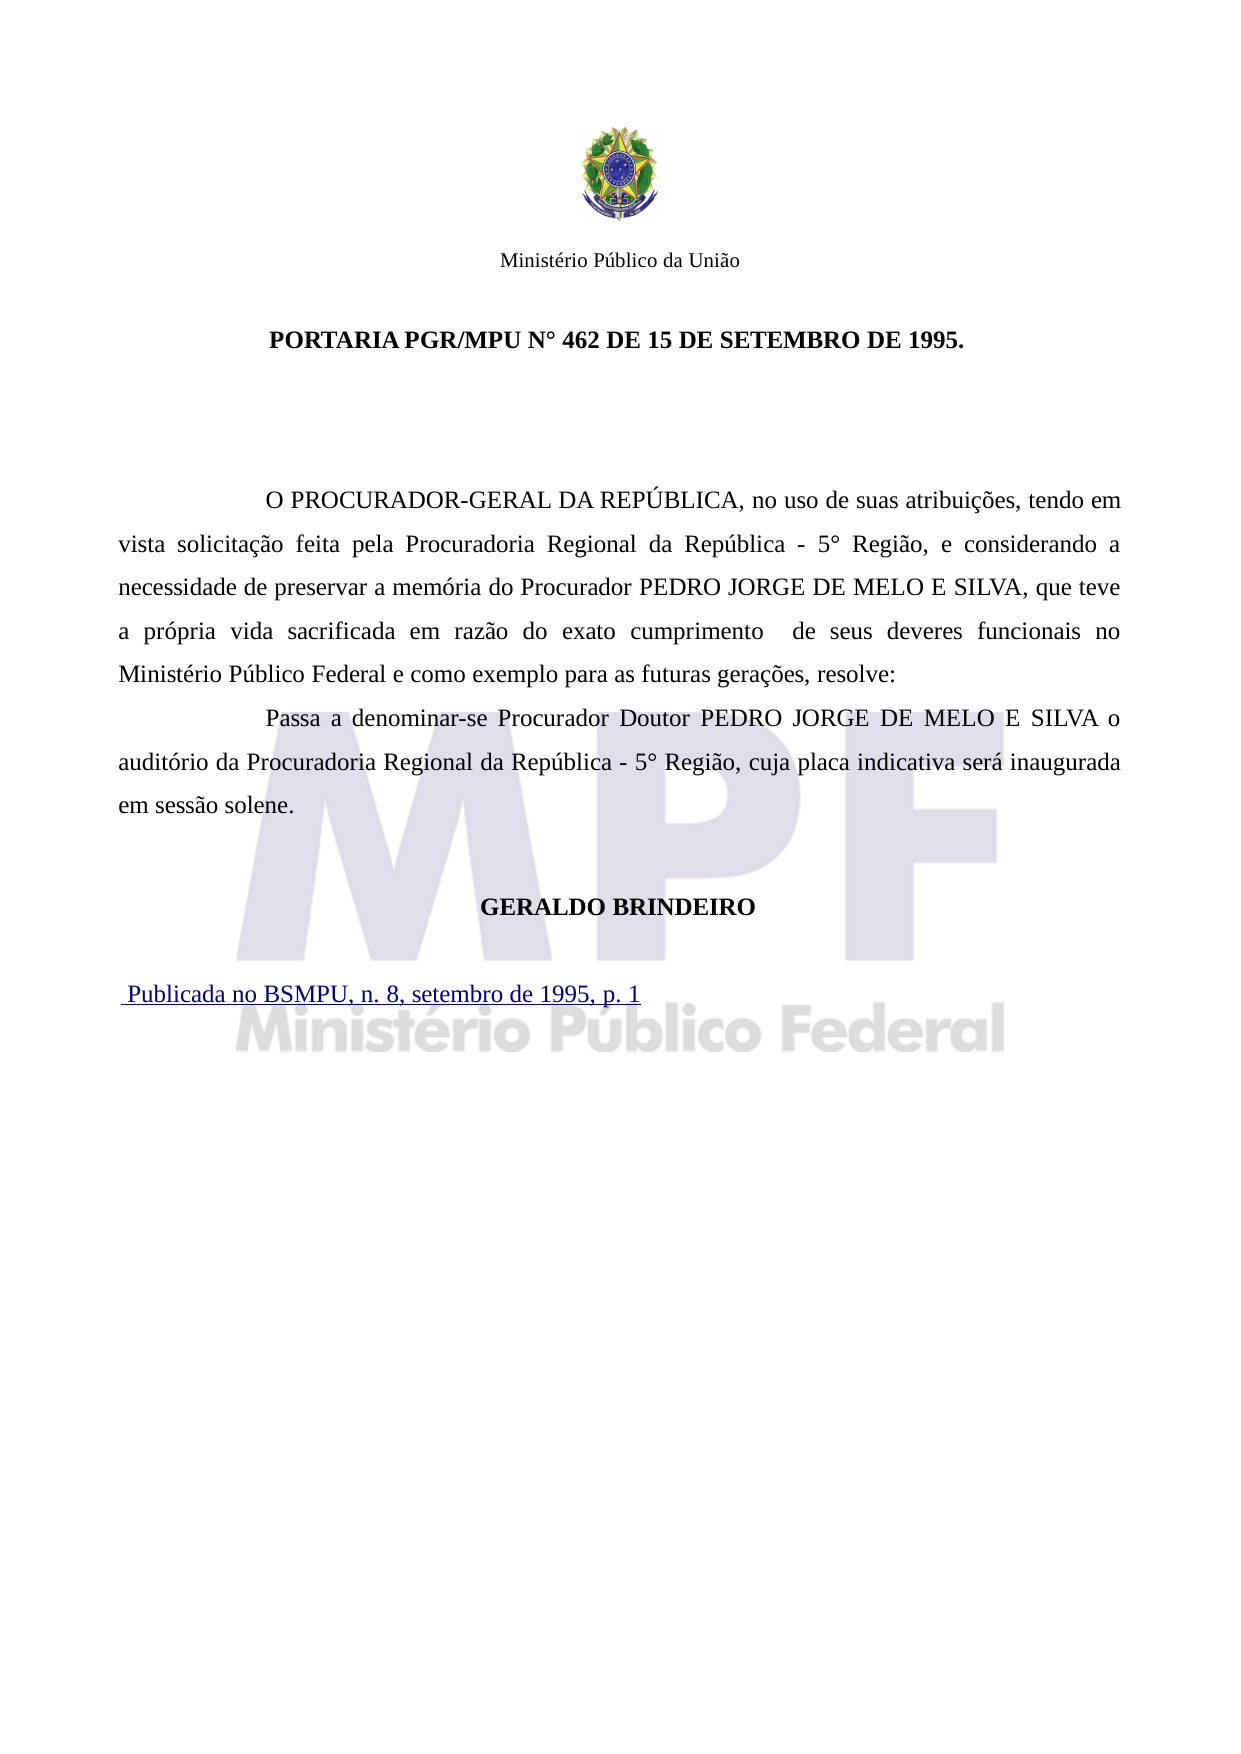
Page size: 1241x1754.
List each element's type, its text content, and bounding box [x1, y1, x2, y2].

picture [236, 819, 1004, 892]
text Passa a denominar-se Procurador Doutor PEDRO JORGE DE MELO E SILVA o auditório da Procuradoria Regional da República - 5° Região, cuja placa indicativa será inaugurada em sessão solene. [118, 703, 1122, 819]
picture [236, 1008, 1004, 1052]
picture [236, 921, 1004, 979]
text GERALDO BRINDEIRO [121, 892, 1122, 921]
text PORTARIA PGR/MPU N° 462 DE 15 DE SETEMBRO DE 1995. [118, 325, 1122, 354]
text O PROCURADOR-GERAL DA REPÚBLICA, no uso de suas atribuições, tendo em vista solicitação feita pela Procuradoria Regional da República - 5° Região, e considerando a necessidade de preservar a memória do Procurador PEDRO JORGE DE MELO E SILVA, que teve a própria vida sacrificada em razão do exato cumprimento de seus deveres funcionais no Ministério Público Federal e como exemplo para as futuras gerações, resolve: [118, 485, 1122, 688]
text Publicada no BSMPU, n. 8, setembro de 1995, p. 1 [121, 979, 1122, 1008]
